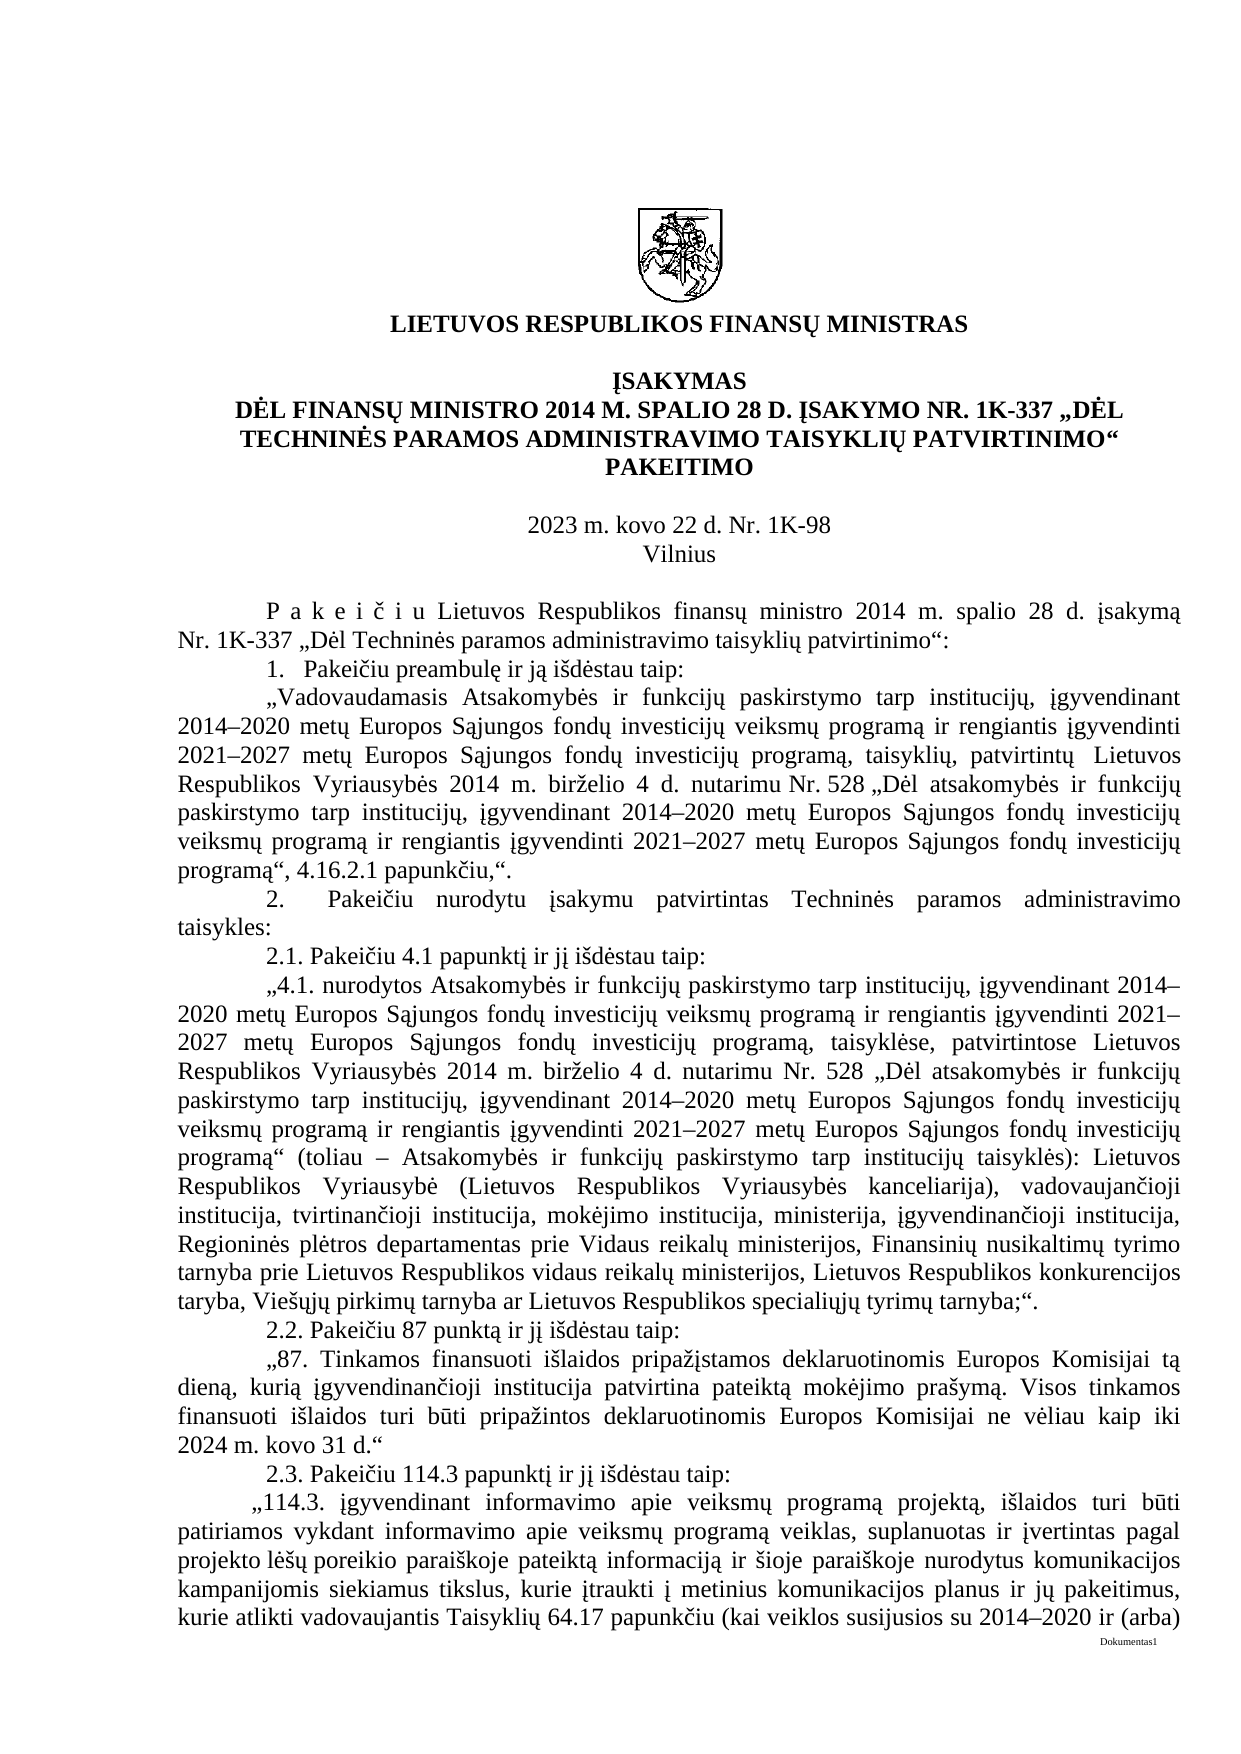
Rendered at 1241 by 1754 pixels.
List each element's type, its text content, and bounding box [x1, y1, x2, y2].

text LIETUVOS RESPUBLIKOS FINANSŲ MINISTRAS [177, 309, 1181, 337]
text „114.3. įgyvendinant informavimo apie veiksmų programą projektą, išlaidos turi būti patiriamos vykdant informavimo apie veiksmų programą veiklas, suplanuotas ir įvertintas pagal projekto lėšų poreikio paraiškoje pateiktą informaciją ir šioje paraiškoje nurodytus komunikacijos kampanijomis siekiamus tikslus, kurie įtraukti į metinius komunikacijos planus ir jų pakeitimus, kurie atlikti vadovaujantis Taisyklių 64.17 papunkčiu (kai veiklos susijusios su 2014–2020 ir (arba) [177, 1487, 1181, 1631]
text Pakeičiu Lietuvos Respublikos finansų ministro 2014 m. spalio 28 d. įsakymą Nr. 1K-337 „Dėl Techninės paramos administravimo taisyklių patvirtinimo“: [177, 596, 1181, 654]
text 2.1. Pakeičiu 4.1 papunktį ir jį išdėstau taip: [266, 941, 1181, 970]
text „87. Tinkamos finansuoti išlaidos pripažįstamos deklaruotinomis Europos Komisijai tą dieną, kurią įgyvendinančioji institucija patvirtina pateiktą mokėjimo prašymą. Visos tinkamos finansuoti išlaidos turi būti pripažintos deklaruotinomis Europos Komisijai ne vėliau kaip iki 2024 m. kovo 31 d.“ [177, 1344, 1181, 1459]
text 1. Pakeičiu preambulę ir ją išdėstau taip: [266, 654, 1181, 682]
text 2.3. Pakeičiu 114.3 papunktį ir jį išdėstau taip: [266, 1459, 1181, 1487]
text „4.1. nurodytos Atsakomybės ir funkcijų paskirstymo tarp institucijų, įgyvendinant 2014–2020 metų Europos Sąjungos fondų investicijų veiksmų programą ir rengiantis įgyvendinti 2021–2027 metų Europos Sąjungos fondų investicijų programą, taisyklėse, patvirtintose Lietuvos Respublikos Vyriausybės 2014 m. birželio 4 d. nutarimu Nr. 528 „Dėl atsakomybės ir funkcijų paskirstymo tarp institucijų, įgyvendinant 2014–2020 metų Europos Sąjungos fondų investicijų veiksmų programą ir rengiantis įgyvendinti 2021–2027 metų Europos Sąjungos fondų investicijų programą“ (toliau – Atsakomybės ir funkcijų paskirstymo tarp institucijų taisyklės): Lietuvos Respublikos Vyriausybė (Lietuvos Respublikos Vyriausybės kanceliarija), vadovaujančioji institucija, tvirtinančioji institucija, mokėjimo institucija, ministerija, įgyvendinančioji institucija, Regioninės plėtros departamentas prie Vidaus reikalų ministerijos, Finansinių nusikaltimų tyrimo tarnyba prie Lietuvos Respublikos vidaus reikalų ministerijos, Lietuvos Respublikos konkurencijos taryba, Viešųjų pirkimų tarnyba ar Lietuvos Respublikos specialiųjų tyrimų tarnyba;“. [177, 970, 1181, 1315]
text 2023 m. kovo 22 d. Nr. 1K-98 [177, 510, 1181, 539]
text Vilnius [177, 539, 1181, 567]
text ĮSAKYMAS [177, 366, 1181, 395]
text 2.2. Pakeičiu 87 punktą ir jį išdėstau taip: [177, 1315, 1181, 1344]
text 2. Pakeičiu nurodytu įsakymu patvirtintas Techninės paramos administravimo taisykles: [177, 884, 1181, 941]
text „Vadovaudamasis Atsakomybės ir funkcijų paskirstymo tarp institucijų, įgyvendinant 2014–2020 metų Europos Sąjungos fondų investicijų veiksmų programą ir rengiantis įgyvendinti 2021–2027 metų Europos Sąjungos fondų investicijų programą, taisyklių, patvirtintų Lietuvos Respublikos Vyriausybės 2014 m. birželio 4 d. nutarimu Nr. 528 „Dėl atsakomybės ir funkcijų paskirstymo tarp institucijų, įgyvendinant 2014–2020 metų Europos Sąjungos fondų investicijų veiksmų programą ir rengiantis įgyvendinti 2021–2027 metų Europos Sąjungos fondų investicijų programą“, 4.16.2.1 papunkčiu,“. [177, 682, 1181, 884]
text DĖL FINANSŲ MINISTRO 2014 M. SPALIO 28 D. ĮSAKYMO NR. 1K-337 „DĖL TECHNINĖS PARAMOS ADMINISTRAVIMO TAISYKLIŲ PATVIRTINIMO“ PAKEITIMO [177, 395, 1181, 481]
